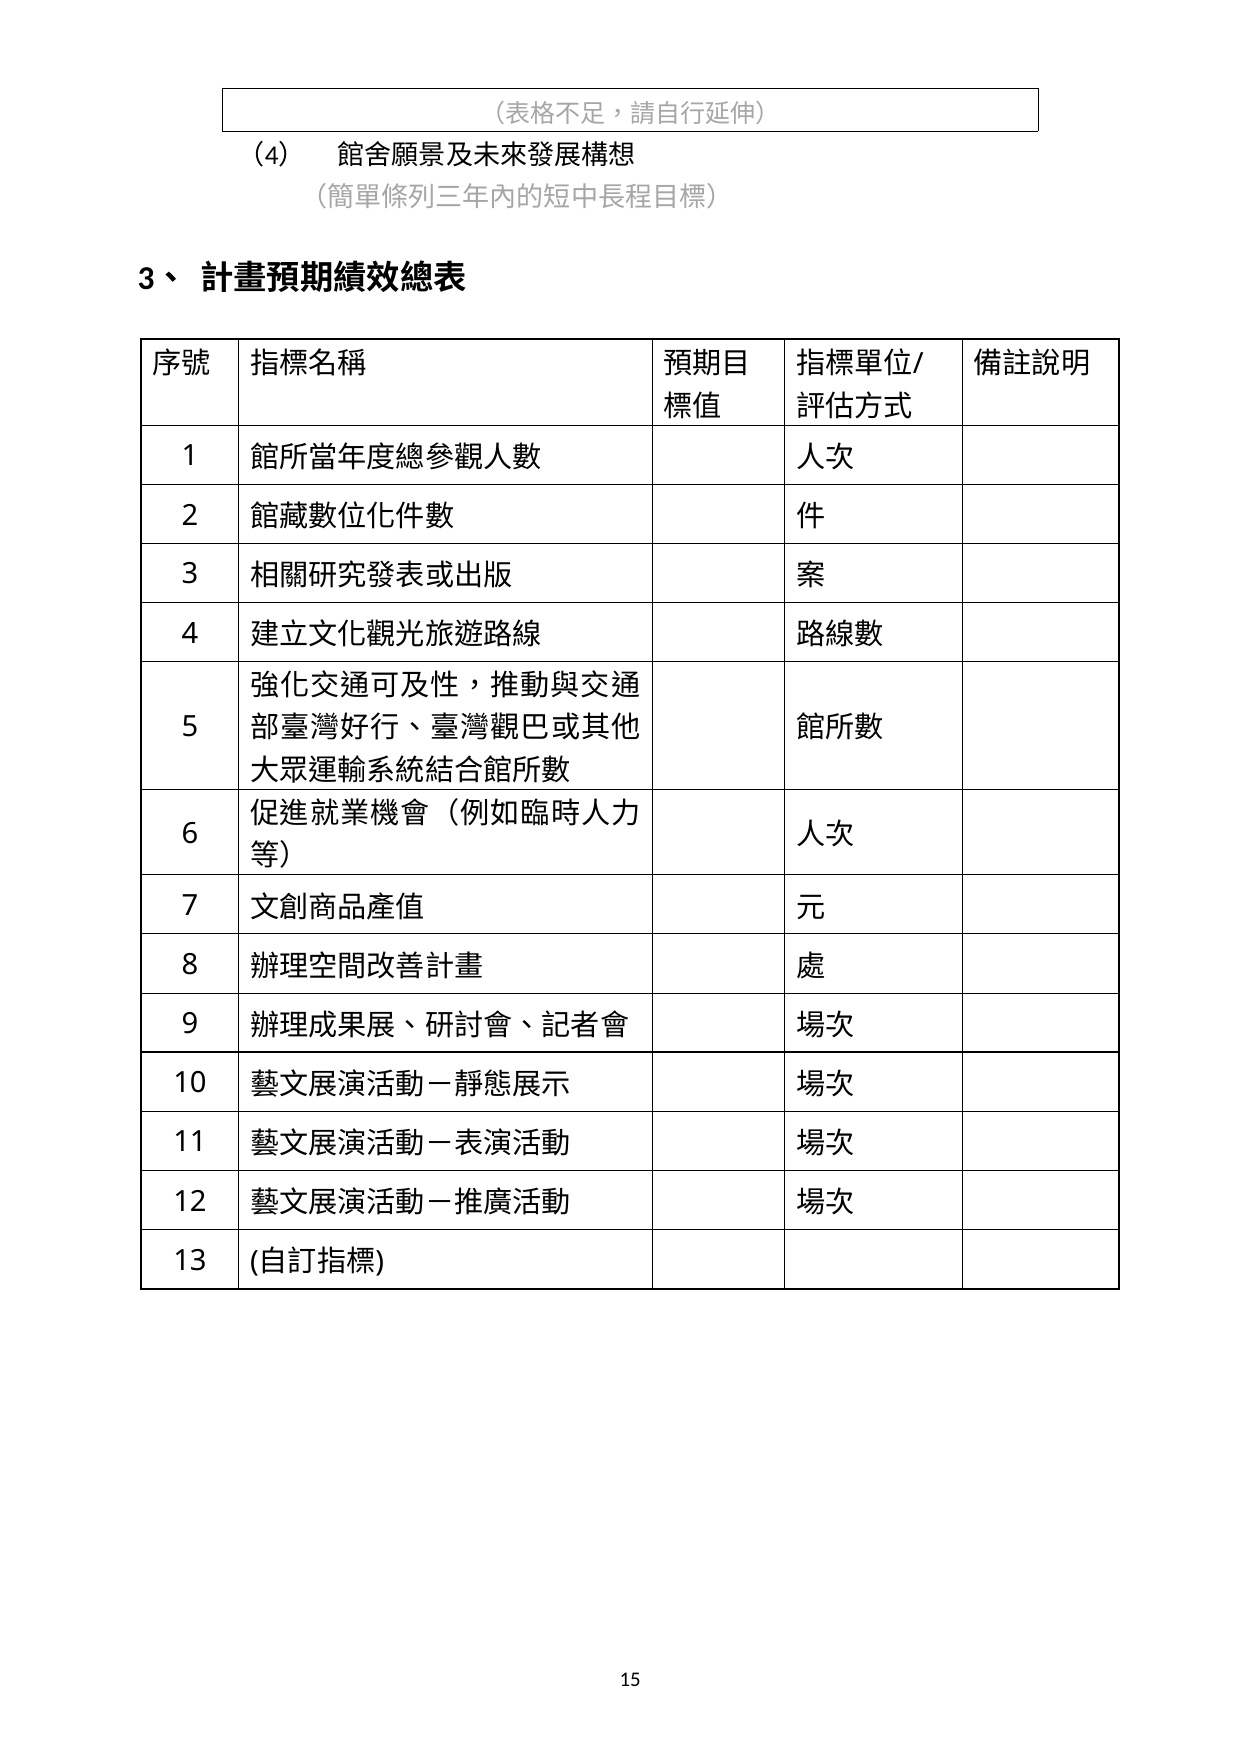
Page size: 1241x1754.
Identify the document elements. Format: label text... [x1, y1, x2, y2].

table_cell 場次 [785, 994, 962, 1051]
table_cell 11 [142, 1112, 238, 1169]
table_cell [653, 994, 784, 1051]
table_cell 場次 [785, 1053, 962, 1111]
table_cell 元 [785, 875, 962, 933]
table_cell [963, 603, 1118, 661]
table_cell 館所當年度總參觀人數 [239, 426, 652, 483]
table_cell [963, 790, 1118, 874]
table_cell 路線數 [785, 603, 962, 661]
table_cell [963, 485, 1118, 543]
table_cell [653, 485, 784, 543]
table_header 序號 [142, 340, 238, 424]
table_cell （表格不足，請自行延伸） [223, 89, 1038, 131]
table_cell 7 [142, 875, 238, 933]
table_cell 人次 [785, 790, 962, 874]
table_cell [963, 934, 1118, 992]
table_cell 9 [142, 994, 238, 1051]
table_cell 13 [142, 1230, 238, 1288]
table_cell [963, 1230, 1118, 1288]
table_cell [963, 875, 1118, 933]
table_cell 藝文展演活動－靜態展示 [239, 1053, 652, 1111]
table_cell 1 [142, 426, 238, 483]
table_cell 辦理成果展、研討會、記者會 [239, 994, 652, 1051]
table_cell 文創商品產值 [239, 875, 652, 933]
table_cell [653, 1230, 784, 1288]
list 館舍願景及未來發展構想 [237, 131, 1122, 173]
table_cell [653, 426, 784, 483]
table_cell [963, 662, 1118, 789]
table_cell [963, 544, 1118, 602]
table_cell [963, 1053, 1118, 1111]
table_cell 建立文化觀光旅遊路線 [239, 603, 652, 661]
list 計畫預期績效總表 [137, 256, 1122, 298]
table_cell 5 [142, 662, 238, 789]
table_cell 館藏數位化件數 [239, 485, 652, 543]
table_cell [963, 1171, 1118, 1229]
table_cell 人次 [785, 426, 962, 483]
table_cell 處 [785, 934, 962, 992]
table_cell 藝文展演活動－表演活動 [239, 1112, 652, 1169]
table_cell 件 [785, 485, 962, 543]
text （簡單條列三年內的短中長程目標） [300, 173, 1122, 215]
table_cell [963, 994, 1118, 1051]
table_cell [963, 426, 1118, 483]
table_cell 強化交通可及性，推動與交通部臺灣好行、臺灣觀巴或其他大眾運輸系統結合館所數 [239, 662, 652, 789]
table_cell 藝文展演活動－推廣活動 [239, 1171, 652, 1229]
table_cell (自訂指標) [239, 1230, 652, 1288]
table_cell 促進就業機會（例如臨時人力等） [239, 790, 652, 874]
table_cell [785, 1230, 962, 1288]
table_cell 辦理空間改善計畫 [239, 934, 652, 992]
table_cell 8 [142, 934, 238, 992]
table_cell 2 [142, 485, 238, 543]
table_cell 場次 [785, 1171, 962, 1229]
table_cell [963, 1112, 1118, 1169]
table_cell 相關研究發表或出版 [239, 544, 652, 602]
table_cell 場次 [785, 1112, 962, 1169]
table_cell 3 [142, 544, 238, 602]
table_cell [653, 603, 784, 661]
table_cell 12 [142, 1171, 238, 1229]
table_cell [653, 790, 784, 874]
table_header 指標名稱 [239, 340, 652, 424]
table_cell 案 [785, 544, 962, 602]
table_cell 10 [142, 1053, 238, 1111]
table_header 預期目標值 [653, 340, 784, 424]
table_cell [653, 1171, 784, 1229]
table_header 指標單位/評估方式 [785, 340, 962, 424]
table_cell [653, 934, 784, 992]
table_cell 4 [142, 603, 238, 661]
table_cell [653, 1112, 784, 1169]
table_cell 館所數 [785, 662, 962, 789]
table_cell [653, 662, 784, 789]
table_cell 6 [142, 790, 238, 874]
table_cell [653, 875, 784, 933]
table_cell [653, 544, 784, 602]
table_cell [653, 1053, 784, 1111]
table_header 備註說明 [963, 340, 1118, 424]
